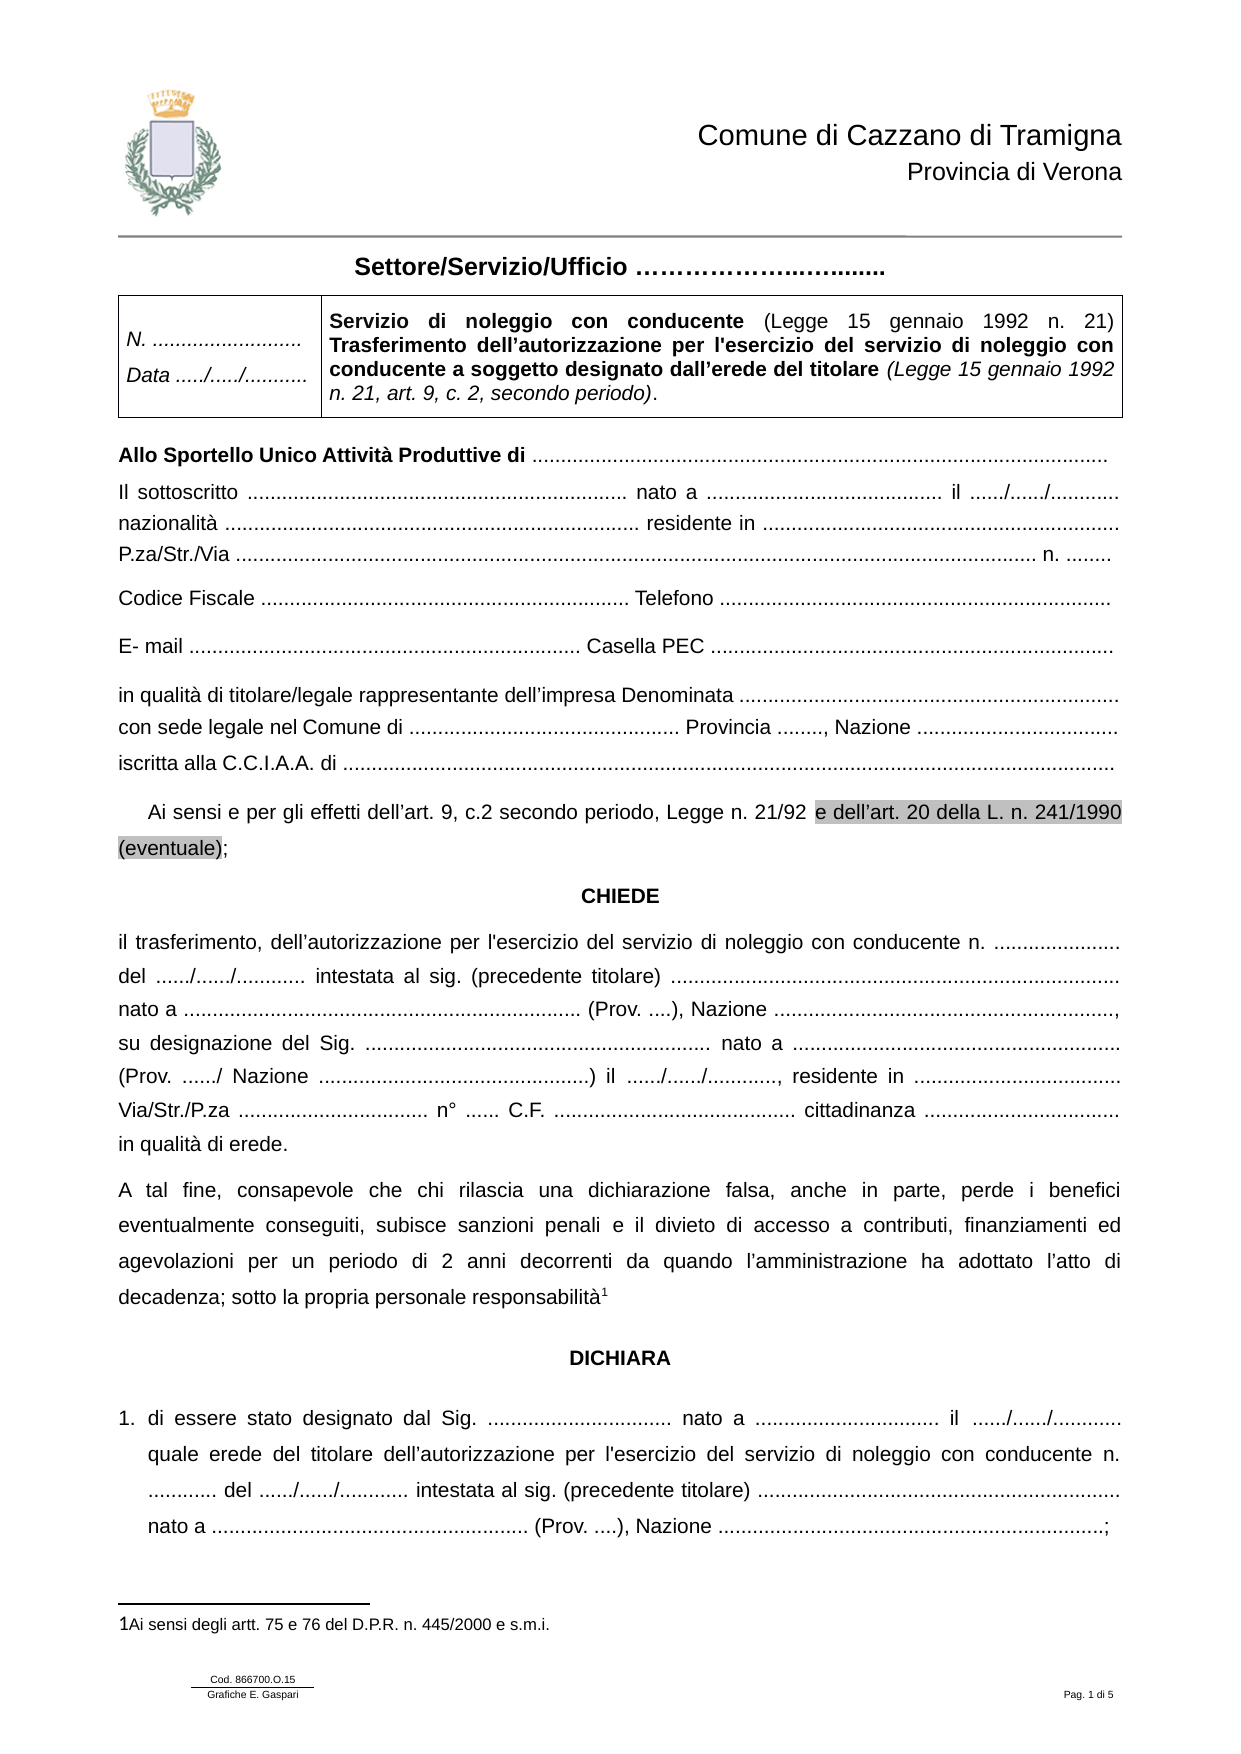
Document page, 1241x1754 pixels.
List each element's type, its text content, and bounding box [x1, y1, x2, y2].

text Ai sensi degli artt. 75 e 76 del D.P.R. n. 445/2000 e s.m.i. [118, 1610, 1122, 1636]
picture [122, 87, 224, 219]
subtitle il trasferimento, dell’autorizzazione per l'esercizio del servizio di noleggio con conducente n. ...................... del ....../....../............ intestata al sig. (precedente titolare) .............................................................................. nato a ..................................................................... (Prov. ....), Nazione ..........................................................., su designazione del Sig. ............................................................ nato a ......................................................... (Prov. ....../ Nazione ...............................................) il ....../....../............, residente in .................................... Via/Str./P.za ................................. n° ...... C.F. .......................................... cittadinanza .................................. in qualità di erede. [118, 930, 1122, 1155]
text con sede legale nel Comune di ............................................... Provincia ........, Nazione ................................... [118, 715, 1122, 739]
table_header N. .......................... Data ...../...../........... [119, 296, 321, 417]
subtitle CHIEDE [118, 884, 1122, 908]
text Ai sensi e per gli effetti dell’art. 9, c.2 secondo periodo, Legge n. 21/92 e dell’art. 20 della L. n. 241/1990 (eventuale); [118, 800, 1122, 859]
text Codice Fiscale ................................................................ Telefono .................................................................... [118, 586, 1122, 609]
text in qualità di titolare/legale rappresentante dell’impresa Denominata .................................................................. [118, 682, 1122, 706]
list di essere stato designato dal Sig. ................................ nato a ................................ il ....../....../............ quale erede del titolare dell’autorizzazione per l'esercizio del servizio di noleggio con conducente n. ............ del ....../....../............ intestata al sig. (precedente titolare) ............................................................... nato a ....................................................... (Prov. ....), Nazione ...................................................................; [118, 1406, 1122, 1538]
text A tal fine, consapevole che chi rilascia una dichiarazione falsa, anche in parte, perde i benefici eventualmente conseguiti, subisce sanzioni penali e il divieto di accesso a contributi, finanziamenti ed agevolazioni per un periodo di 2 anni decorrenti da quando l’amministrazione ha adottato l’atto di decadenza; sotto la propria personale responsabilità [118, 1177, 1122, 1309]
text iscritta alla C.C.I.A.A. di ...................................................................................................................................... [118, 751, 1122, 775]
text Provincia di Verona [224, 157, 1122, 185]
text Comune di Cazzano di Tramigna [224, 118, 1122, 152]
text Allo Sportello Unico Attività Produttive di .................................................................................................... [118, 443, 1122, 467]
table_header Servizio di noleggio con conducente (Legge 15 gennaio 1992 n. 21) Trasferimento dell’autorizzazione per l'esercizio del servizio di noleggio con conducente a soggetto designato dall’erede del titolare (Legge 15 gennaio 1992 n. 21, art. 9, c. 2, secondo periodo). [322, 296, 1122, 417]
text E- mail .................................................................... Casella PEC ...................................................................... [118, 634, 1122, 658]
subtitle DICHIARA [118, 1346, 1122, 1370]
text Settore/Servizio/Ufficio ………………...…........ [118, 252, 1122, 281]
text Il sottoscritto .................................................................. nato a ......................................... il ....../....../............ nazionalità ........................................................................ residente in .............................................................. P.za/Str./Via ........................................................................................................................................... n. ........ [118, 480, 1122, 566]
